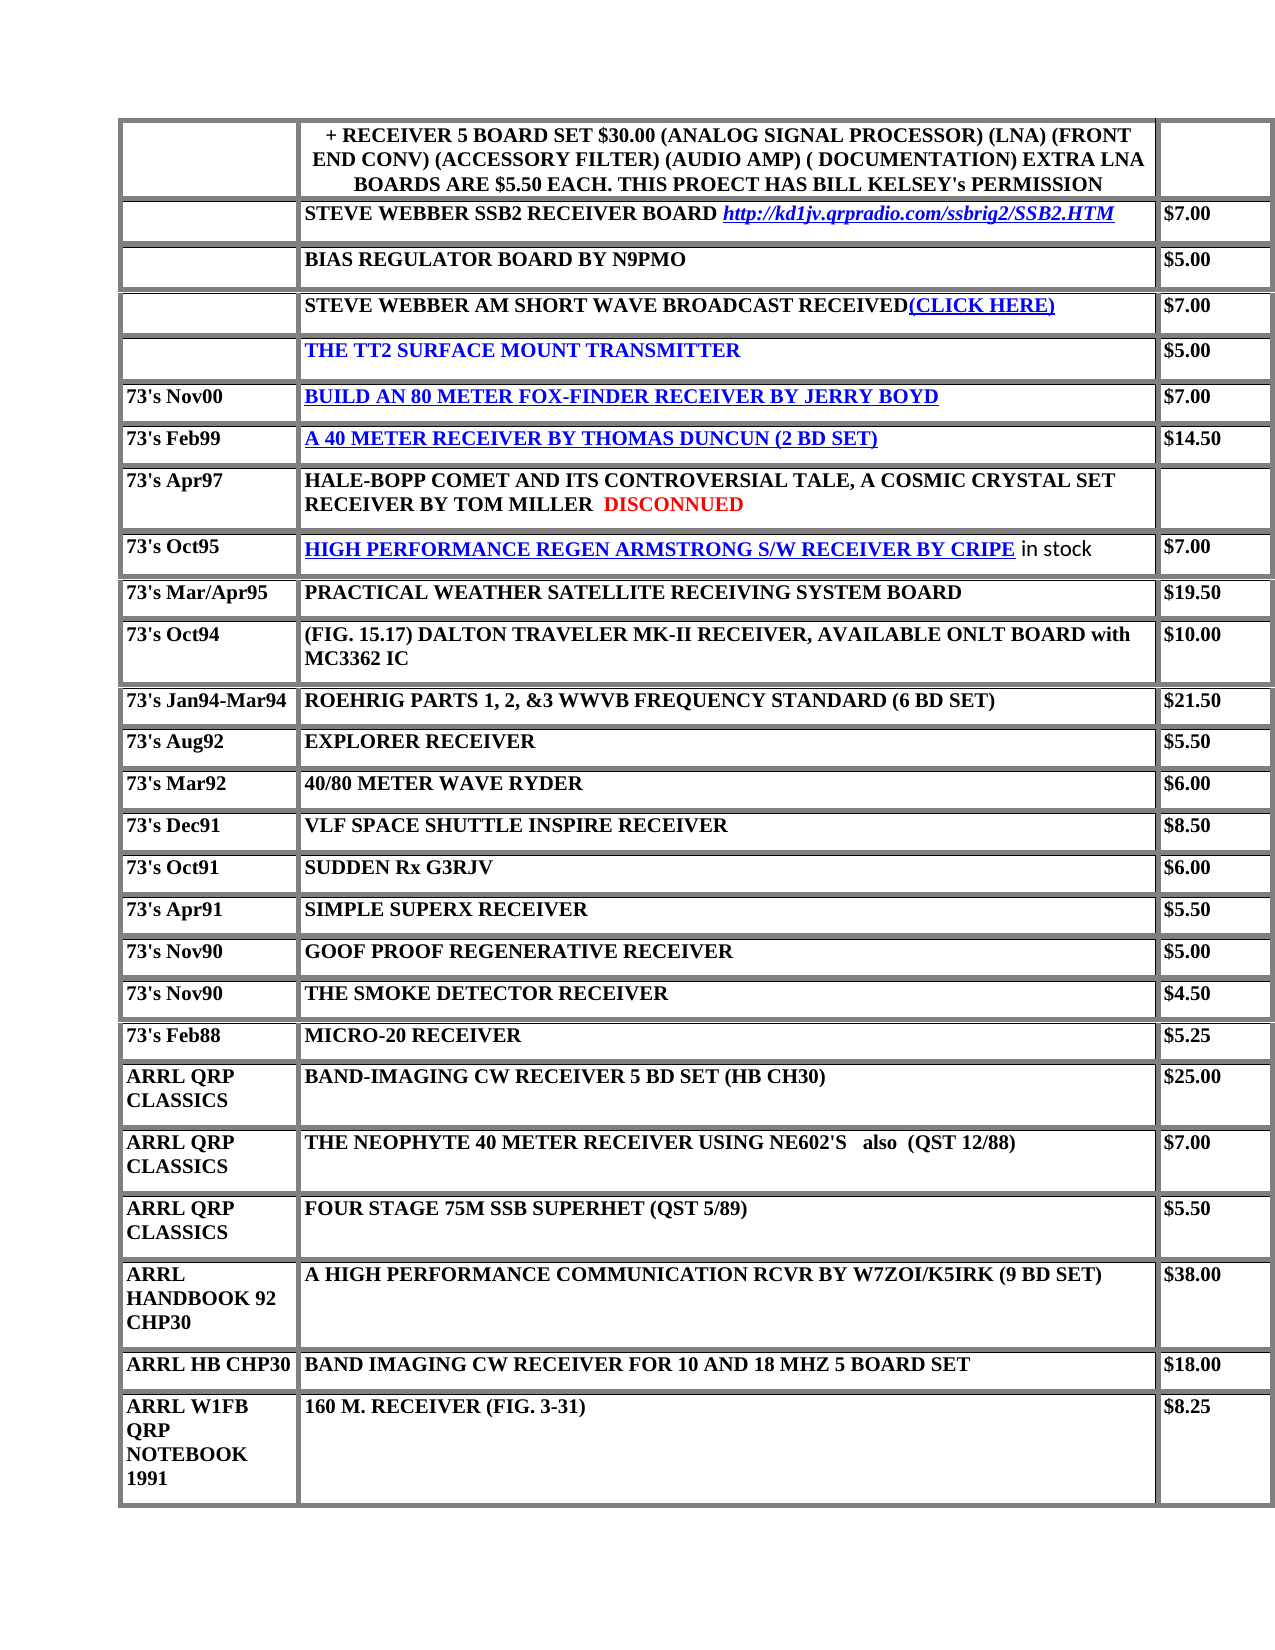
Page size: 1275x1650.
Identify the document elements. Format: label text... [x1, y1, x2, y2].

table_cell HALE-BOPP COMET AND ITS CONTROVERSIAL TALE, A COSMIC CRYSTAL SET RECEIVER BY TOM MILLER DISCONNUED [301, 469, 1155, 528]
table_cell $6.00 [1161, 856, 1270, 892]
table_cell $38.00 [1161, 1263, 1270, 1347]
table_cell 73's Mar92 [123, 772, 296, 808]
table_cell 73's Nov00 [123, 385, 296, 421]
table_cell SUDDEN Rx G3RJV [301, 856, 1155, 892]
table_cell BIAS REGULATOR BOARD BY N9PMO [301, 248, 1155, 287]
table_cell $5.00 [1161, 940, 1270, 975]
table_cell 73's Dec91 [123, 814, 296, 850]
table_cell HIGH PERFORMANCE REGEN ARMSTRONG S/W RECEIVER BY CRIPE in stock [301, 535, 1155, 574]
table_cell $14.50 [1161, 427, 1270, 463]
table_cell $8.50 [1161, 814, 1270, 850]
table_cell ARRL QRP CLASSICS [123, 1197, 296, 1257]
table_cell $5.50 [1161, 898, 1270, 933]
table_cell BAND IMAGING CW RECEIVER FOR 10 AND 18 MHZ 5 BOARD SET [301, 1353, 1155, 1389]
table_cell BAND-IMAGING CW RECEIVER 5 BD SET (HB CH30) [301, 1065, 1155, 1125]
table_cell $5.00 [1161, 248, 1270, 287]
table_header + RECEIVER 5 BOARD SET $30.00 (ANALOG SIGNAL PROCESSOR) (LNA) (FRONT END CONV) (ACCESSORY FILTER) (AUDIO AMP) ( DOCUMENTATION) EXTRA LNA BOARDS ARE $5.50 EACH. THIS PROECT HAS BILL KELSEY's PERMISSION [301, 123, 1155, 196]
table_cell [1161, 469, 1270, 528]
table_cell $5.50 [1161, 730, 1270, 766]
table_cell $8.25 [1161, 1395, 1270, 1503]
table_cell $25.00 [1161, 1065, 1270, 1125]
table_cell 40/80 METER WAVE RYDER [301, 772, 1155, 808]
table_cell PRACTICAL WEATHER SATELLITE RECEIVING SYSTEM BOARD [301, 581, 1155, 616]
table_cell STEVE WEBBER SSB2 RECEIVER BOARD http://kd1jv.qrpradio.com/ssbrig2/SSB2.HTM [301, 202, 1155, 241]
table_cell $6.00 [1161, 772, 1270, 808]
table_cell 73's Oct91 [123, 856, 296, 892]
table_cell 73's Jan94-Mar94 [123, 689, 296, 724]
table_cell $7.00 [1161, 535, 1270, 574]
table_cell 73's Oct95 [123, 535, 296, 574]
table_cell 73's Mar/Apr95 [123, 581, 296, 616]
table_cell 73's Oct94 [123, 622, 296, 682]
table_cell $7.00 [1161, 294, 1270, 333]
table_cell FOUR STAGE 75M SSB SUPERHET (QST 5/89) [301, 1197, 1155, 1257]
table_cell STEVE WEBBER AM SHORT WAVE BROADCAST RECEIVED(CLICK HERE) [301, 294, 1155, 333]
table_cell [123, 248, 296, 287]
table_header [1161, 123, 1270, 196]
table_cell BUILD AN 80 METER FOX-FINDER RECEIHYPERLINK "http://www.farcircuits.net/receiver2.htm"VER BY JERRY BOYD [301, 385, 1155, 421]
table_cell MICRO-20 RECEIVER [301, 1024, 1155, 1059]
table_cell ARRL W1FB QRP NOTEBOOK 1991 [123, 1395, 296, 1503]
table_cell $5.50 [1161, 1197, 1270, 1257]
table_cell ARRL QRP CLASSICS [123, 1131, 296, 1191]
table_cell $19.50 [1161, 581, 1270, 616]
table_cell 73's Nov90 [123, 940, 296, 975]
table_cell (FIG. 15.17) DALTON TRAVELER MK-II RECEIVER, AVAILABLE ONLT BOARD with MC3362 IC [301, 622, 1155, 682]
table_cell THE NEOPHYTE 40 METER RECEIVER USING NE602'S also (QST 12/88) [301, 1131, 1155, 1191]
table_cell ARRL HANDBOOK 92 CHP30 [123, 1263, 296, 1347]
table_cell $21.50 [1161, 689, 1270, 724]
table_cell $7.00 [1161, 385, 1270, 421]
table_cell [123, 339, 296, 379]
table_cell 73's Feb99 [123, 427, 296, 463]
table_cell [123, 202, 296, 241]
table_cell THE SMOKE DETECTOR RECEIVER [301, 982, 1155, 1017]
table_cell SIMPLE SUPERX RECEIVER [301, 898, 1155, 933]
table_cell 73's Apr91 [123, 898, 296, 933]
table_cell VLF SPACE SHUTTLE INSPIRE RECEIVER [301, 814, 1155, 850]
table_cell ARRL HB CHP30 [123, 1353, 296, 1389]
table_cell $7.00 [1161, 1131, 1270, 1191]
table_cell THE TT2 SURFACE MOUNT TRANSMITTER [301, 339, 1155, 379]
table_cell 73's Aug92 [123, 730, 296, 766]
table_cell 73's Nov90 [123, 982, 296, 1017]
table_cell $5.00 [1161, 339, 1270, 379]
table_cell ROEHRIG PARTS 1, 2, &3 WWVB FREQUENCY STANDARD (6 BD SET) [301, 689, 1155, 724]
table_cell A HIGH PERFORMANCE COMMUNICATION RCVR BY W7ZOI/K5IRK (9 BD SET) [301, 1263, 1155, 1347]
table_cell EXPLORER RECEIVER [301, 730, 1155, 766]
table_cell 73's Feb88 [123, 1024, 296, 1059]
table_cell $5.25 [1161, 1024, 1270, 1059]
table_cell [123, 294, 296, 333]
table_header [123, 123, 296, 196]
table_cell A 40 METER RECEIVER BY THOMAS DUNCUN (2 BD SET) [301, 427, 1155, 463]
table_cell $10.00 [1161, 622, 1270, 682]
table_cell 73's Apr97 [123, 469, 296, 528]
table_cell $7.00 [1161, 202, 1270, 241]
table_cell $18.00 [1161, 1353, 1270, 1389]
table_cell ARRL QRP CLASSICS [123, 1065, 296, 1125]
table_cell $4.50 [1161, 982, 1270, 1017]
table_cell GOOF PROOF REGENERATIVE RECEIVER [301, 940, 1155, 975]
table_cell 160 M. RECEIVER (FIG. 3-31) [301, 1395, 1155, 1503]
